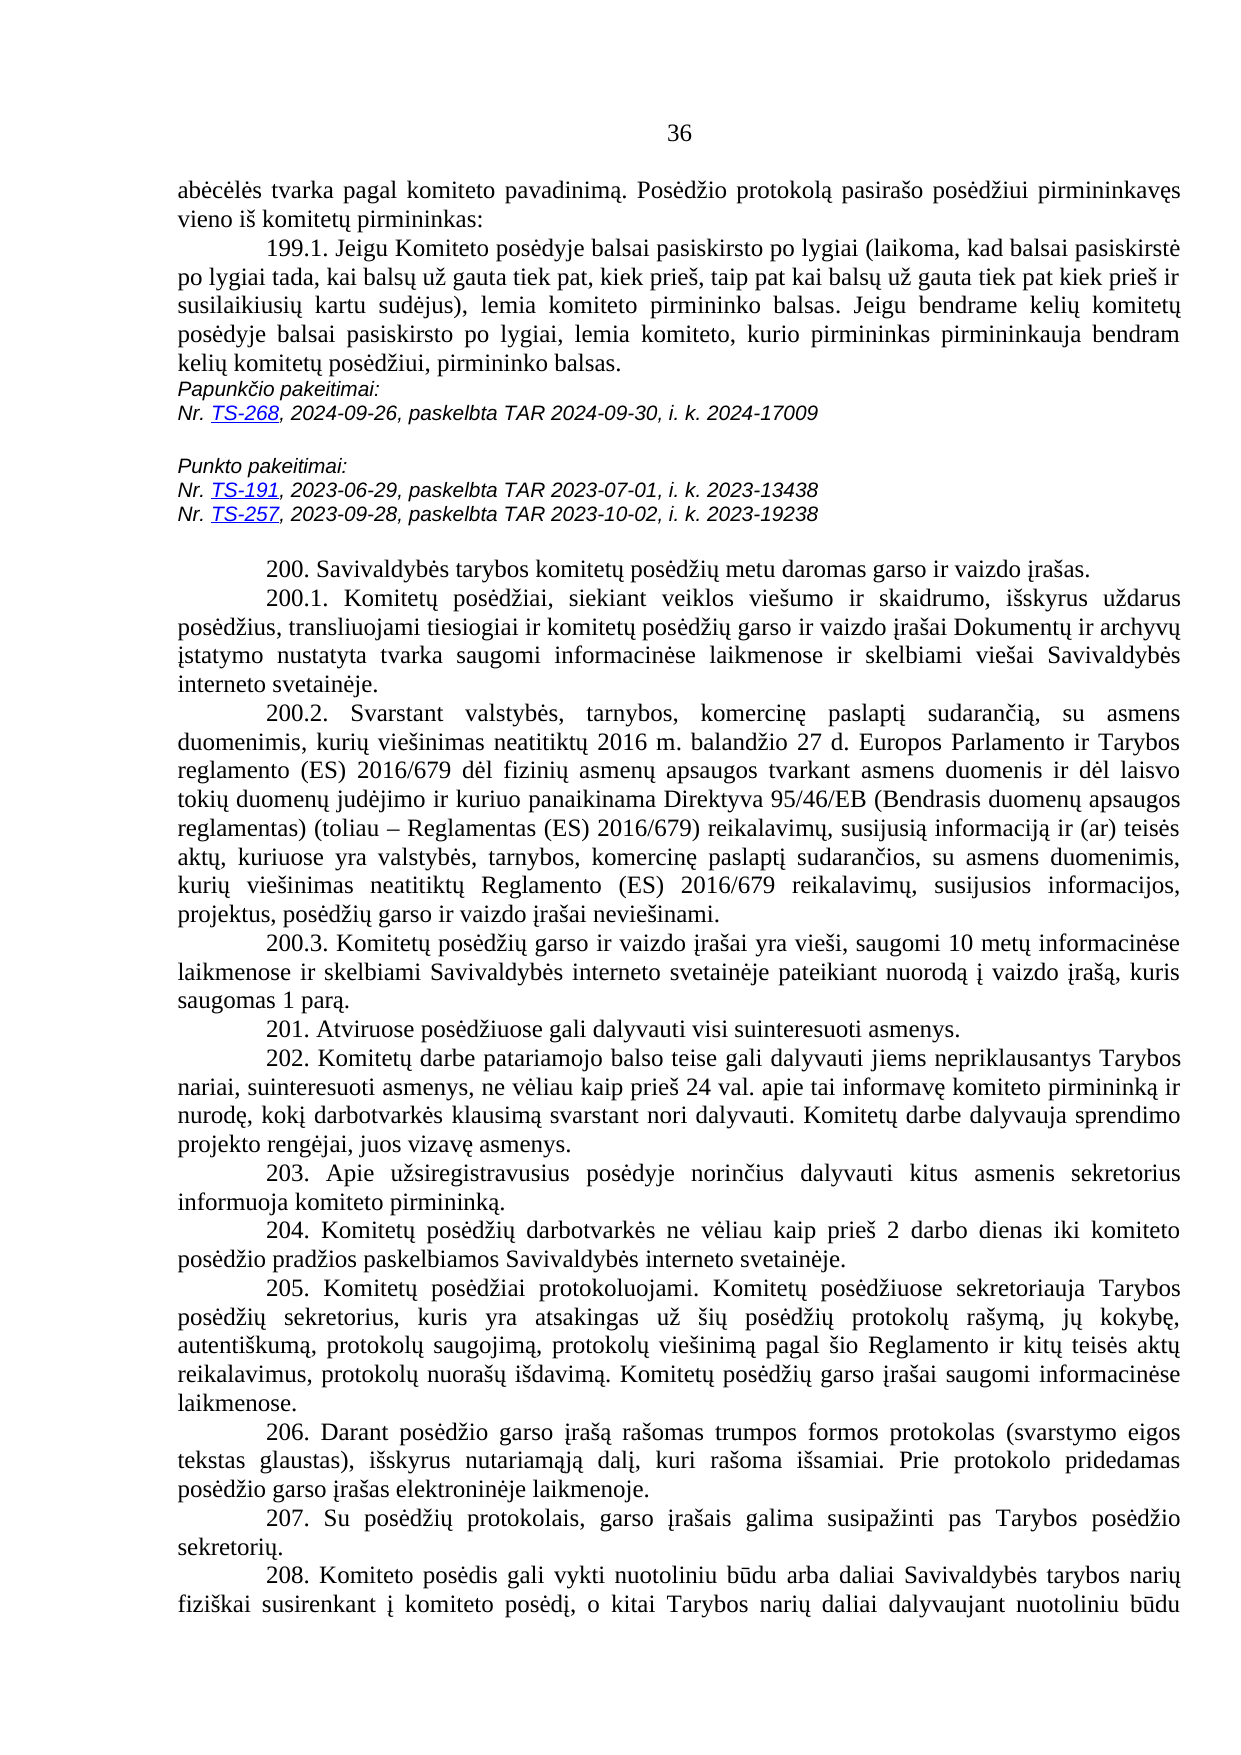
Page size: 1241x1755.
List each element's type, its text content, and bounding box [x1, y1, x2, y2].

text abėcėlės tvarka pagal komiteto pavadinimą. Posėdžio protokolą pasirašo posėdžiui pirmininkavęs vieno iš komitetų pirmininkas: [177, 176, 1181, 233]
text 201. Atviruose posėdžiuose gali dalyvauti visi suinteresuoti asmenys. [177, 1014, 1181, 1043]
text 204. Komitetų posėdžių darbotvarkės ne vėliau kaip prieš 2 darbo dienas iki komiteto posėdžio pradžios paskelbiamos Savivaldybės interneto svetainėje. [177, 1215, 1181, 1273]
text 205. Komitetų posėdžiai protokoluojami. Komitetų posėdžiuose sekretoriauja Tarybos posėdžių sekretorius, kuris yra atsakingas už šių posėdžių protokolų rašymą, jų kokybę, autentiškumą, protokolų saugojimą, protokolų viešinimą pagal šio Reglamento ir kitų teisės aktų reikalavimus, protokolų nuorašų išdavimą. Komitetų posėdžių garso įrašai saugomi informacinėse laikmenose. [177, 1273, 1181, 1417]
text Nr. TS-191, 2023-06-29, paskelbta TAR 2023-07-01, i. k. 2023-13438 [177, 477, 1181, 501]
text 200. Savivaldybės tarybos komitetų posėdžių metu daromas garso ir vaizdo įrašas. [177, 554, 1181, 583]
text 200.2. Svarstant valstybės, tarnybos, komercinę paslaptį sudarančią, su asmens duomenimis, kurių viešinimas neatitiktų 2016 m. balandžio 27 d. Europos Parlamento ir Tarybos reglamento (ES) 2016/679 dėl fizinių asmenų apsaugos tvarkant asmens duomenis ir dėl laisvo tokių duomenų judėjimo ir kuriuo panaikinama Direktyva 95/46/EB (Bendrasis duomenų apsaugos reglamentas) (toliau – Reglamentas (ES) 2016/679) reikalavimų, susijusią informaciją ir (ar) teisės aktų, kuriuose yra valstybės, tarnybos, komercinę paslaptį sudarančios, su asmens duomenimis, kurių viešinimas neatitiktų Reglamento (ES) 2016/679 reikalavimų, susijusios informacijos, projektus, posėdžių garso ir vaizdo įrašai neviešinami. [177, 698, 1181, 928]
text Punkto pakeitimai: [177, 453, 1181, 477]
text 199.1. Jeigu Komiteto posėdyje balsai pasiskirsto po lygiai (laikoma, kad balsai pasiskirstė po lygiai tada, kai balsų už gauta tiek pat, kiek prieš, taip pat kai balsų už gauta tiek pat kiek prieš ir susilaikiusių kartu sudėjus), lemia komiteto pirmininko balsas. Jeigu bendrame kelių komitetų posėdyje balsai pasiskirsto po lygiai, lemia komiteto, kurio pirmininkas pirmininkauja bendram kelių komitetų posėdžiui, pirmininko balsas. [177, 233, 1181, 377]
text 200.1. Komitetų posėdžiai, siekiant veiklos viešumo ir skaidrumo, išskyrus uždarus posėdžius, transliuojami tiesiogiai ir komitetų posėdžių garso ir vaizdo įrašai Dokumentų ir archyvų įstatymo nustatyta tvarka saugomi informacinėse laikmenose ir skelbiami viešai Savivaldybės interneto svetainėje. [177, 583, 1181, 698]
text 203. Apie užsiregistravusius posėdyje norinčius dalyvauti kitus asmenis sekretorius informuoja komiteto pirmininką. [177, 1158, 1181, 1215]
text 206. Darant posėdžio garso įrašą rašomas trumpos formos protokolas (svarstymo eigos tekstas glaustas), išskyrus nutariamąją dalį, kuri rašoma išsamiai. Prie protokolo pridedamas posėdžio garso įrašas elektroninėje laikmenoje. [177, 1417, 1181, 1503]
text Nr. TS-268, 2024-09-26, paskelbta TAR 2024-09-30, i. k. 2024-17009 [177, 401, 1181, 425]
text 208. Komiteto posėdis gali vykti nuotoliniu būdu arba daliai Savivaldybės tarybos narių fiziškai susirenkant į komiteto posėdį, o kitai Tarybos narių daliai dalyvaujant nuotoliniu būdu [177, 1560, 1181, 1618]
text Papunkčio pakeitimai: [177, 377, 1181, 401]
text 207. Su posėdžių protokolais, garso įrašais galima susipažinti pas Tarybos posėdžio sekretorių. [177, 1503, 1181, 1560]
text 200.3. Komitetų posėdžių garso ir vaizdo įrašai yra vieši, saugomi 10 metų informacinėse laikmenose ir skelbiami Savivaldybės interneto svetainėje pateikiant nuorodą į vaizdo įrašą, kuris saugomas 1 parą. [177, 928, 1181, 1014]
text Nr. TS-257, 2023-09-28, paskelbta TAR 2023-10-02, i. k. 2023-19238 [177, 501, 1181, 525]
text 202. Komitetų darbe patariamojo balso teise gali dalyvauti jiems nepriklausantys Tarybos nariai, suinteresuoti asmenys, ne vėliau kaip prieš 24 val. apie tai informavę komiteto pirmininką ir nurodę, kokį darbotvarkės klausimą svarstant nori dalyvauti. Komitetų darbe dalyvauja sprendimo projekto rengėjai, juos vizavę asmenys. [177, 1043, 1181, 1158]
